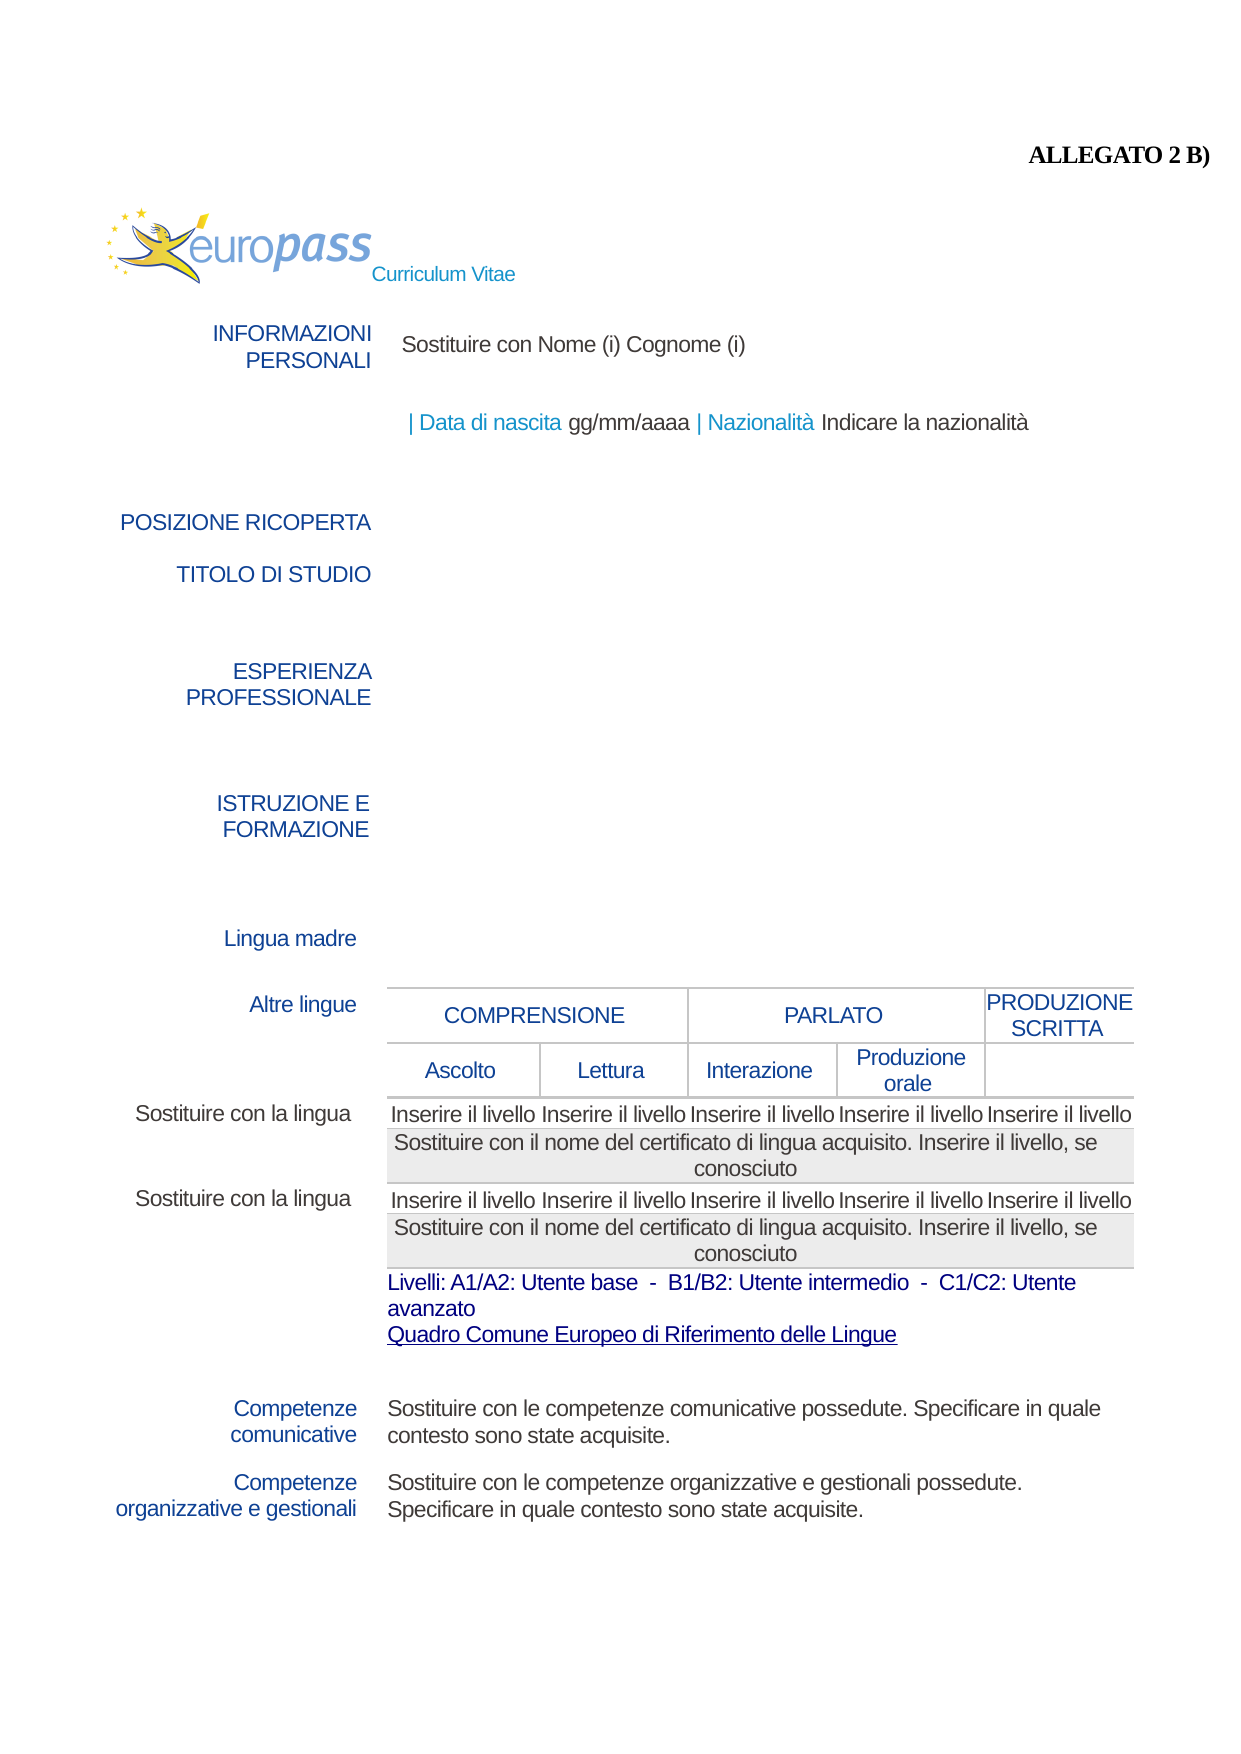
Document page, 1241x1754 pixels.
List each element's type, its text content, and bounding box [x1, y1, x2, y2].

table_header [387, 922, 1134, 951]
table_cell Livelli: A1/A2: Utente base - B1/B2: Utente intermedio - C1/C2: Utente avanzato Quadro Comune Europeo di Riferimento delle Lingue [387, 1269, 1134, 1348]
table_cell Inserire il livello [837, 1184, 985, 1213]
table_cell Inserire il livello [387, 1184, 540, 1213]
table_header Competenze comunicative [106, 1393, 387, 1448]
table_cell Inserire il livello [540, 1099, 688, 1128]
table_cell COMPRENSIONE [387, 989, 687, 1042]
table_header [402, 658, 1187, 763]
text Curriculum Vitae [106, 262, 1211, 286]
table_cell [387, 951, 1134, 987]
table_cell Inserire il livello [837, 1099, 985, 1128]
table_header Sostituire con le competenze comunicative possedute. Specificare in quale contesto sono state acquisite. [387, 1393, 1134, 1448]
table_cell Produzione orale [838, 1044, 984, 1096]
table_cell Interazione [689, 1044, 836, 1096]
table_cell Inserire il livello [985, 1184, 1134, 1213]
table_cell PRODUZIONE SCRITTA [986, 989, 1134, 1042]
table_header Competenze organizzative e gestionali [106, 1466, 387, 1522]
table_header ISTRUZIONE E FORMAZIONE [111, 790, 399, 895]
table_cell [106, 373, 1187, 397]
table_header [401, 482, 1187, 614]
table_cell Ascolto [387, 1044, 539, 1096]
picture [106, 207, 372, 284]
table_cell Sostituire con la lingua [106, 1182, 387, 1213]
table_header ESPERIENZA PROFESSIONALE [106, 658, 402, 763]
table_header Lingua madre [106, 922, 387, 951]
table_cell [106, 1267, 387, 1348]
table_cell Lettura [541, 1044, 687, 1096]
table_cell Inserire il livello [985, 1099, 1134, 1128]
table_cell [106, 397, 401, 438]
table_header Sostituire con Nome (i) Cognome (i) [401, 315, 1187, 373]
table_header Sostituire con le competenze organizzative e gestionali possedute. Specificare in quale contesto sono state acquisite. [387, 1466, 1134, 1522]
table_cell Sostituire con il nome del certificato di lingua acquisito. Inserire il livello, se conosciuto [387, 1214, 1134, 1267]
table_cell PARLATO [689, 989, 984, 1042]
table_header POSIZIONE RICOPERTA TITOLO DI STUDIO [106, 482, 401, 614]
table_header INFORMAZIONI PERSONALI [106, 315, 401, 373]
table_cell Sostituire con la lingua [106, 1096, 387, 1128]
table_cell [986, 1044, 1134, 1096]
table_cell Inserire il livello [688, 1099, 837, 1128]
text ALLEGATO 2 B) [106, 141, 1211, 169]
table_cell Sostituire con il nome del certificato di lingua acquisito. Inserire il livello, se conosciuto [387, 1129, 1134, 1182]
table_cell [106, 1128, 387, 1182]
table_cell [106, 951, 387, 987]
table_cell [106, 1213, 387, 1267]
table_cell Altre lingue [106, 987, 387, 1096]
table_cell | Data di nascita gg/mm/aaaa | Nazionalità Indicare la nazionalità [401, 397, 1187, 438]
table_cell Inserire il livello [387, 1099, 540, 1128]
table_cell Inserire il livello [540, 1184, 688, 1213]
table_cell Inserire il livello [688, 1184, 837, 1213]
table_header [399, 790, 1111, 895]
